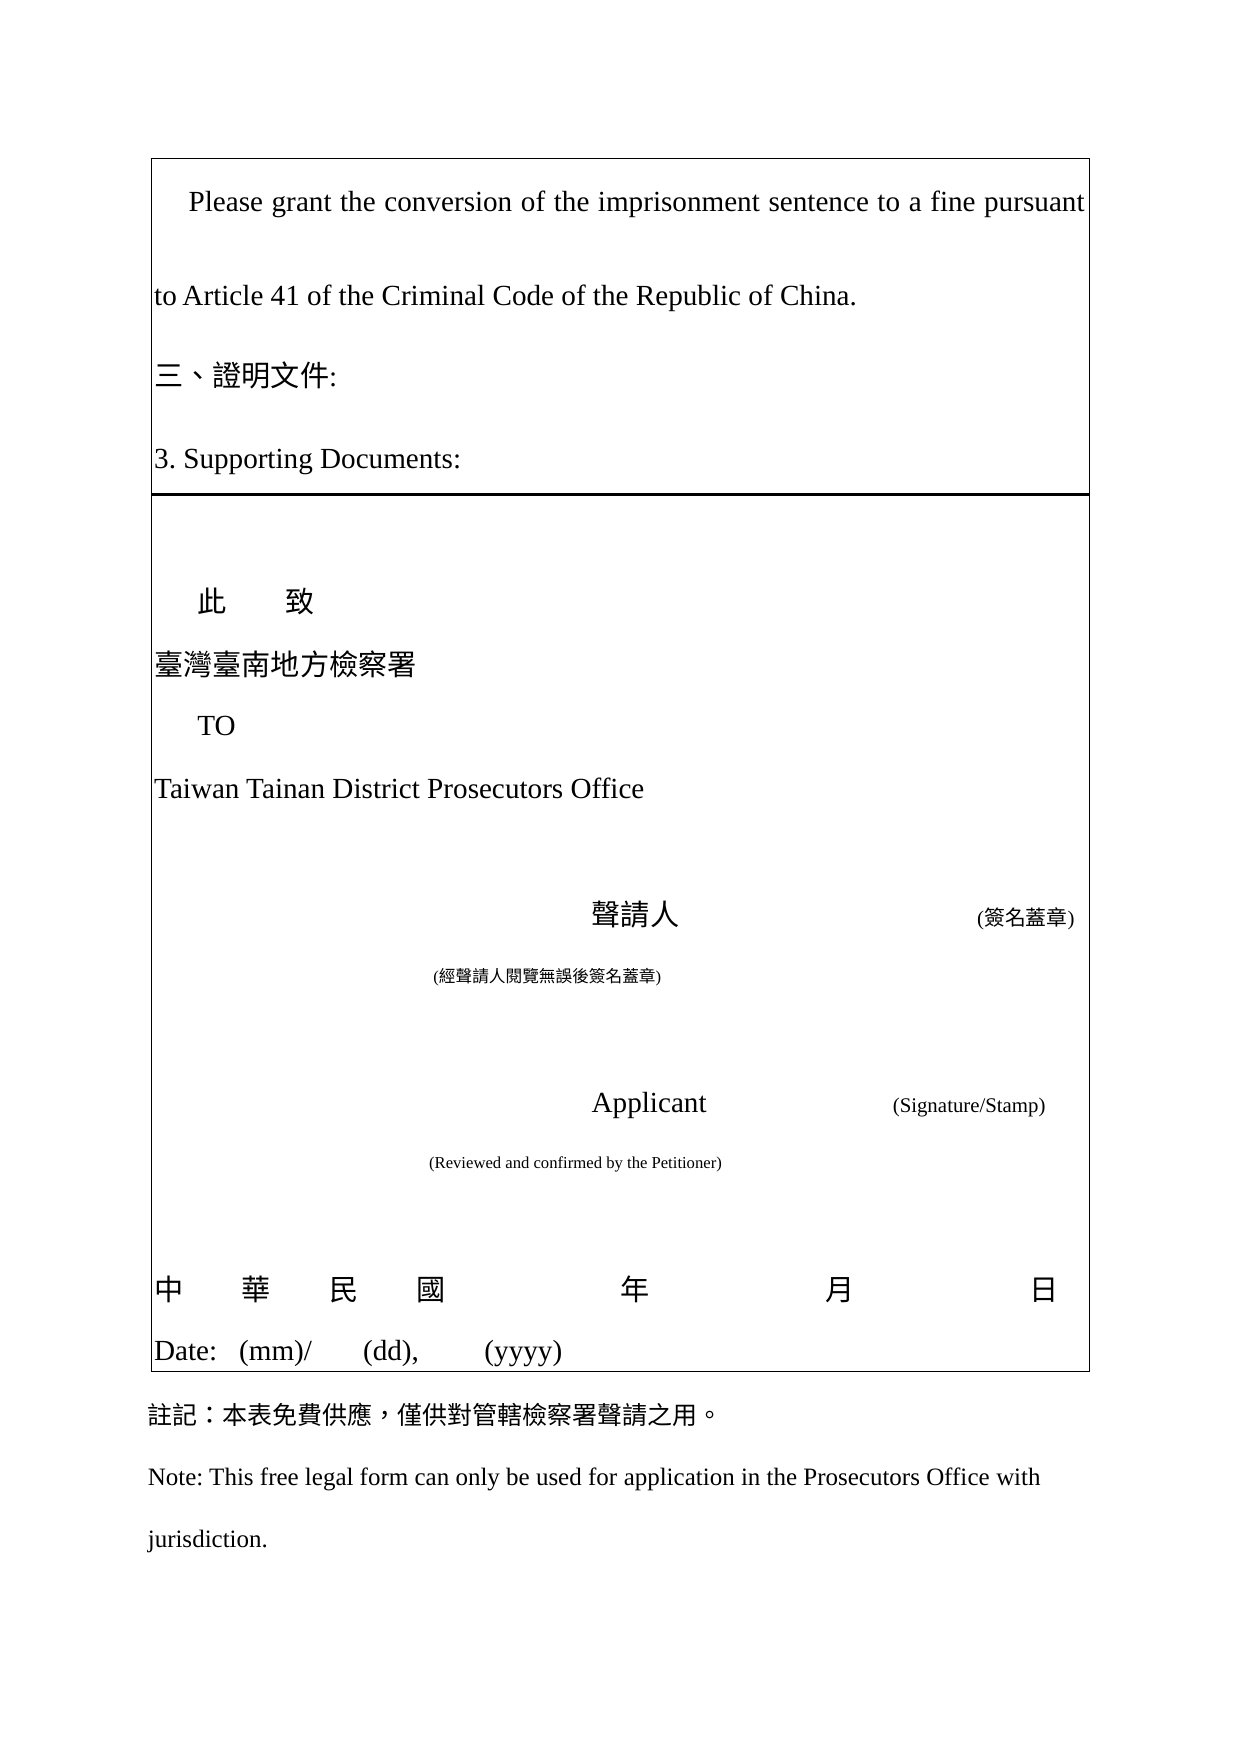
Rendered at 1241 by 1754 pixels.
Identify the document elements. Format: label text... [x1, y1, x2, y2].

text Note: This free legal form can only be used for application in the Prosecutors Office with jurisdiction. [148, 1434, 1092, 1559]
table_cell 此 致 臺灣臺南地方檢察署 TO Taiwan Tainan District Prosecutors Office 聲請人 (簽名蓋章) (經聲請人閱覽無誤後簽名蓋章) Applicant (Signature/Stamp) (Reviewed and confirmed by the Petitioner) 中 華 民 國 年 月 日 Date: (mm)/ (dd), (yyyy) [152, 496, 1089, 1371]
text 註記：本表免費供應，僅供對管轄檢察署聲請之用。 [148, 1372, 1092, 1434]
table_cell Please grant the conversion of the imprisonment sentence to a fine pursuant to Article 41 of the Criminal Code of the Republic of China. 三、證明文件: 3. Supporting Documents: [152, 159, 1089, 493]
